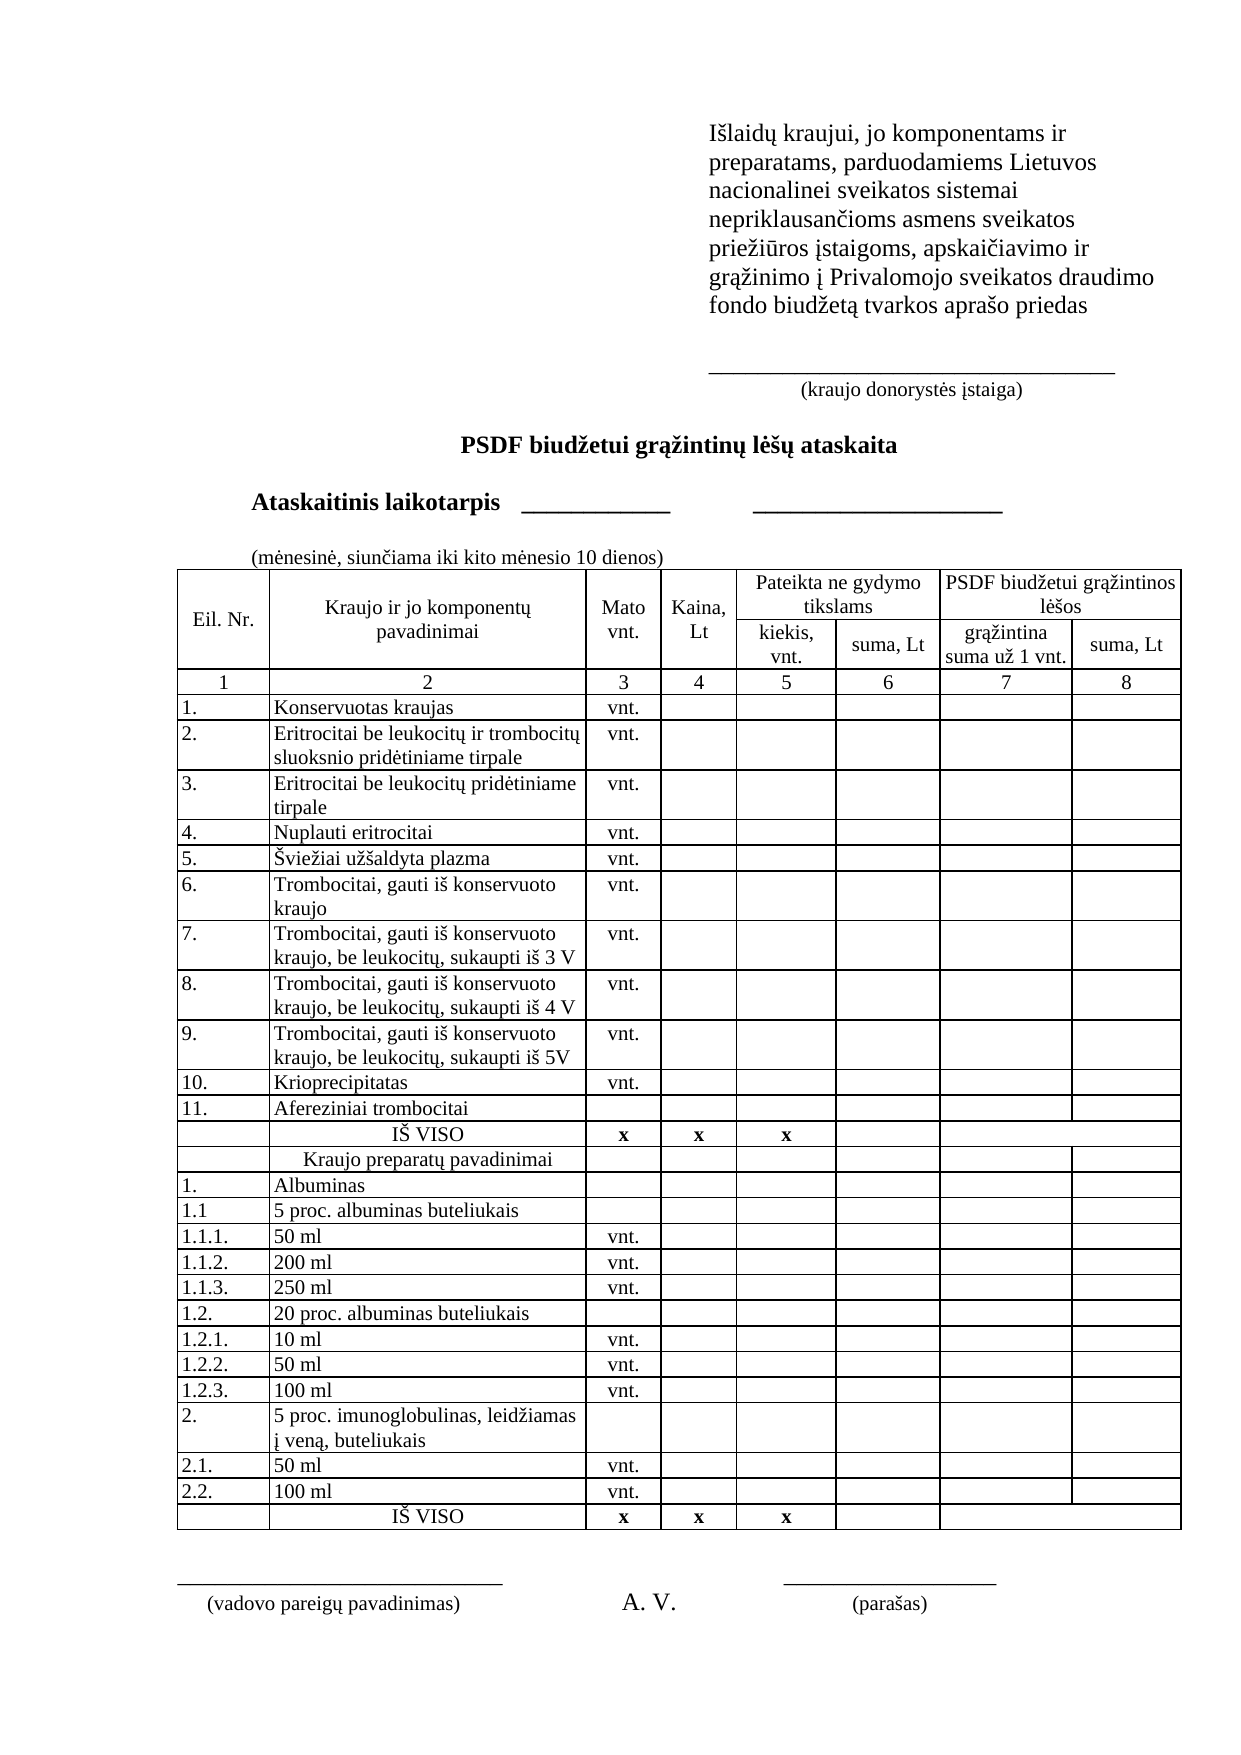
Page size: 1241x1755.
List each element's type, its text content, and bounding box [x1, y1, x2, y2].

table_cell [737, 1224, 741, 1248]
table_cell [732, 1352, 736, 1376]
table_cell [1073, 1403, 1180, 1452]
text preparatams, parduodamiems Lietuvos [177, 147, 1181, 176]
table_cell [737, 1250, 741, 1274]
table_cell [737, 1021, 835, 1069]
table_cell [265, 1122, 269, 1146]
table_cell [1073, 971, 1180, 1019]
table_cell [1073, 721, 1180, 769]
table_cell 5 [737, 670, 741, 694]
table_cell [732, 1275, 736, 1299]
table_cell [941, 872, 1071, 920]
table_cell [837, 1403, 939, 1452]
table_cell [732, 1096, 736, 1120]
table_cell 2. [178, 721, 269, 769]
table_cell x [737, 1505, 741, 1528]
table_cell [941, 771, 1071, 819]
table_cell [737, 1479, 741, 1503]
table_cell 4. [265, 820, 269, 844]
table_cell [837, 921, 939, 969]
table_cell [732, 1301, 736, 1325]
table_cell 2 [270, 670, 274, 694]
table_cell [662, 771, 736, 819]
table_cell [1073, 771, 1180, 819]
table_cell [737, 695, 741, 719]
table_cell 1.1 [265, 1198, 269, 1222]
table_cell [837, 1021, 939, 1069]
table_cell [941, 721, 1071, 769]
text nacionalinei sveikatos sistemai [177, 176, 1181, 204]
table_cell [737, 1352, 741, 1376]
table_cell 4 [732, 670, 736, 694]
table_cell [662, 1021, 736, 1069]
table_cell [837, 721, 939, 769]
table_cell [587, 1403, 660, 1452]
table_cell [737, 1378, 741, 1402]
table_cell 5. [265, 846, 269, 870]
table_cell [732, 1198, 736, 1222]
table_cell [1073, 921, 1180, 969]
text priežiūros įstaigoms, apskaičiavimo ir [177, 233, 1181, 262]
table_header Kraujo ir jo komponentų pavadinimai [270, 570, 585, 668]
table_cell [732, 1147, 736, 1171]
table_cell [737, 1173, 741, 1197]
table_cell [732, 1070, 736, 1094]
table_cell [941, 1021, 1071, 1069]
table_cell [737, 1198, 741, 1222]
table_cell [732, 1224, 736, 1248]
table_cell 8. [178, 971, 269, 1019]
table_cell 7. [178, 921, 269, 969]
table_header Mato vnt. [587, 570, 660, 668]
table_cell [265, 1505, 269, 1528]
table_cell [662, 872, 736, 920]
table_cell [732, 1378, 736, 1402]
table_header Kaina, Lt [662, 570, 736, 668]
text Išlaidų kraujui, jo komponentams ir [709, 118, 1181, 147]
table_cell [1073, 872, 1180, 920]
table_cell 2. [178, 1403, 269, 1452]
table_cell [265, 1147, 269, 1171]
table_cell [737, 1070, 741, 1094]
table_cell [1073, 1021, 1180, 1069]
text nepriklausančioms asmens sveikatos [177, 204, 1181, 233]
table_cell [737, 846, 741, 870]
table_cell [737, 771, 835, 819]
table_cell x [732, 1122, 736, 1146]
table_cell 1. [265, 1173, 269, 1197]
table_cell 10. [265, 1070, 269, 1094]
table_cell [732, 1173, 736, 1197]
table_cell [837, 971, 939, 1019]
text grąžinimo į Privalomojo sveikatos draudimo [177, 262, 1181, 291]
table_cell vnt. [587, 872, 660, 920]
text __________________________ _________________ [177, 1559, 1181, 1587]
table_cell 3. [178, 771, 269, 819]
text (vadovo pareigų pavadinimas) A. V. (parašas) [177, 1587, 1181, 1616]
table_cell [732, 695, 736, 719]
table_cell [737, 820, 741, 844]
table_cell [837, 872, 939, 920]
table_cell [737, 971, 835, 1019]
table_cell [941, 1403, 1071, 1452]
table_cell vnt. [587, 771, 660, 819]
table_cell [941, 921, 1071, 969]
table_cell [662, 1403, 736, 1452]
table_cell 2.1. [265, 1453, 269, 1477]
table_cell 1. [265, 695, 269, 719]
table_cell [941, 971, 1071, 1019]
table_cell [662, 921, 736, 969]
table_cell [737, 872, 835, 920]
table_cell 11. [265, 1096, 269, 1120]
text (mėnesinė, siunčiama iki kito mėnesio 10 dienos) [177, 545, 1181, 569]
table_cell [737, 1403, 835, 1452]
table_cell [732, 820, 736, 844]
table_header Eil. Nr. [178, 570, 269, 668]
table_cell suma, Lt [1073, 620, 1180, 668]
table_cell x [732, 1505, 736, 1528]
table_cell [737, 1275, 741, 1299]
table_cell x [737, 1122, 741, 1146]
table_cell [732, 846, 736, 870]
text PSDF biudžetui grąžintinų lėšų ataskaita [177, 430, 1181, 458]
table_cell [737, 921, 835, 969]
table_cell [662, 721, 736, 769]
table_cell suma, Lt [837, 620, 939, 668]
table_cell 1 [265, 670, 269, 694]
table_cell [732, 1327, 736, 1351]
table_cell [737, 1301, 741, 1325]
table_cell vnt. [587, 721, 660, 769]
table_cell [837, 771, 939, 819]
table_cell [662, 971, 736, 1019]
text (kraujo donorystės įstaiga) [177, 377, 1181, 401]
table_cell [737, 721, 835, 769]
table_cell 1.2. [265, 1301, 269, 1325]
table_cell vnt. [587, 971, 660, 1019]
table_cell 2.2. [265, 1479, 269, 1503]
table_cell vnt. [587, 921, 660, 969]
text Ataskaitinis laikotarpis [177, 487, 1181, 516]
table_cell 6. [178, 872, 269, 920]
table_cell [737, 1147, 741, 1171]
table_cell [732, 1250, 736, 1274]
table_cell 9. [178, 1021, 269, 1069]
table_cell [732, 1479, 736, 1503]
table_cell [732, 1453, 736, 1477]
table_cell vnt. [587, 1021, 660, 1069]
text fondo biudžetą tvarkos aprašo priedas [177, 291, 1181, 319]
table_cell [737, 1096, 741, 1120]
table_cell [737, 1453, 741, 1477]
table_cell [737, 1327, 741, 1351]
